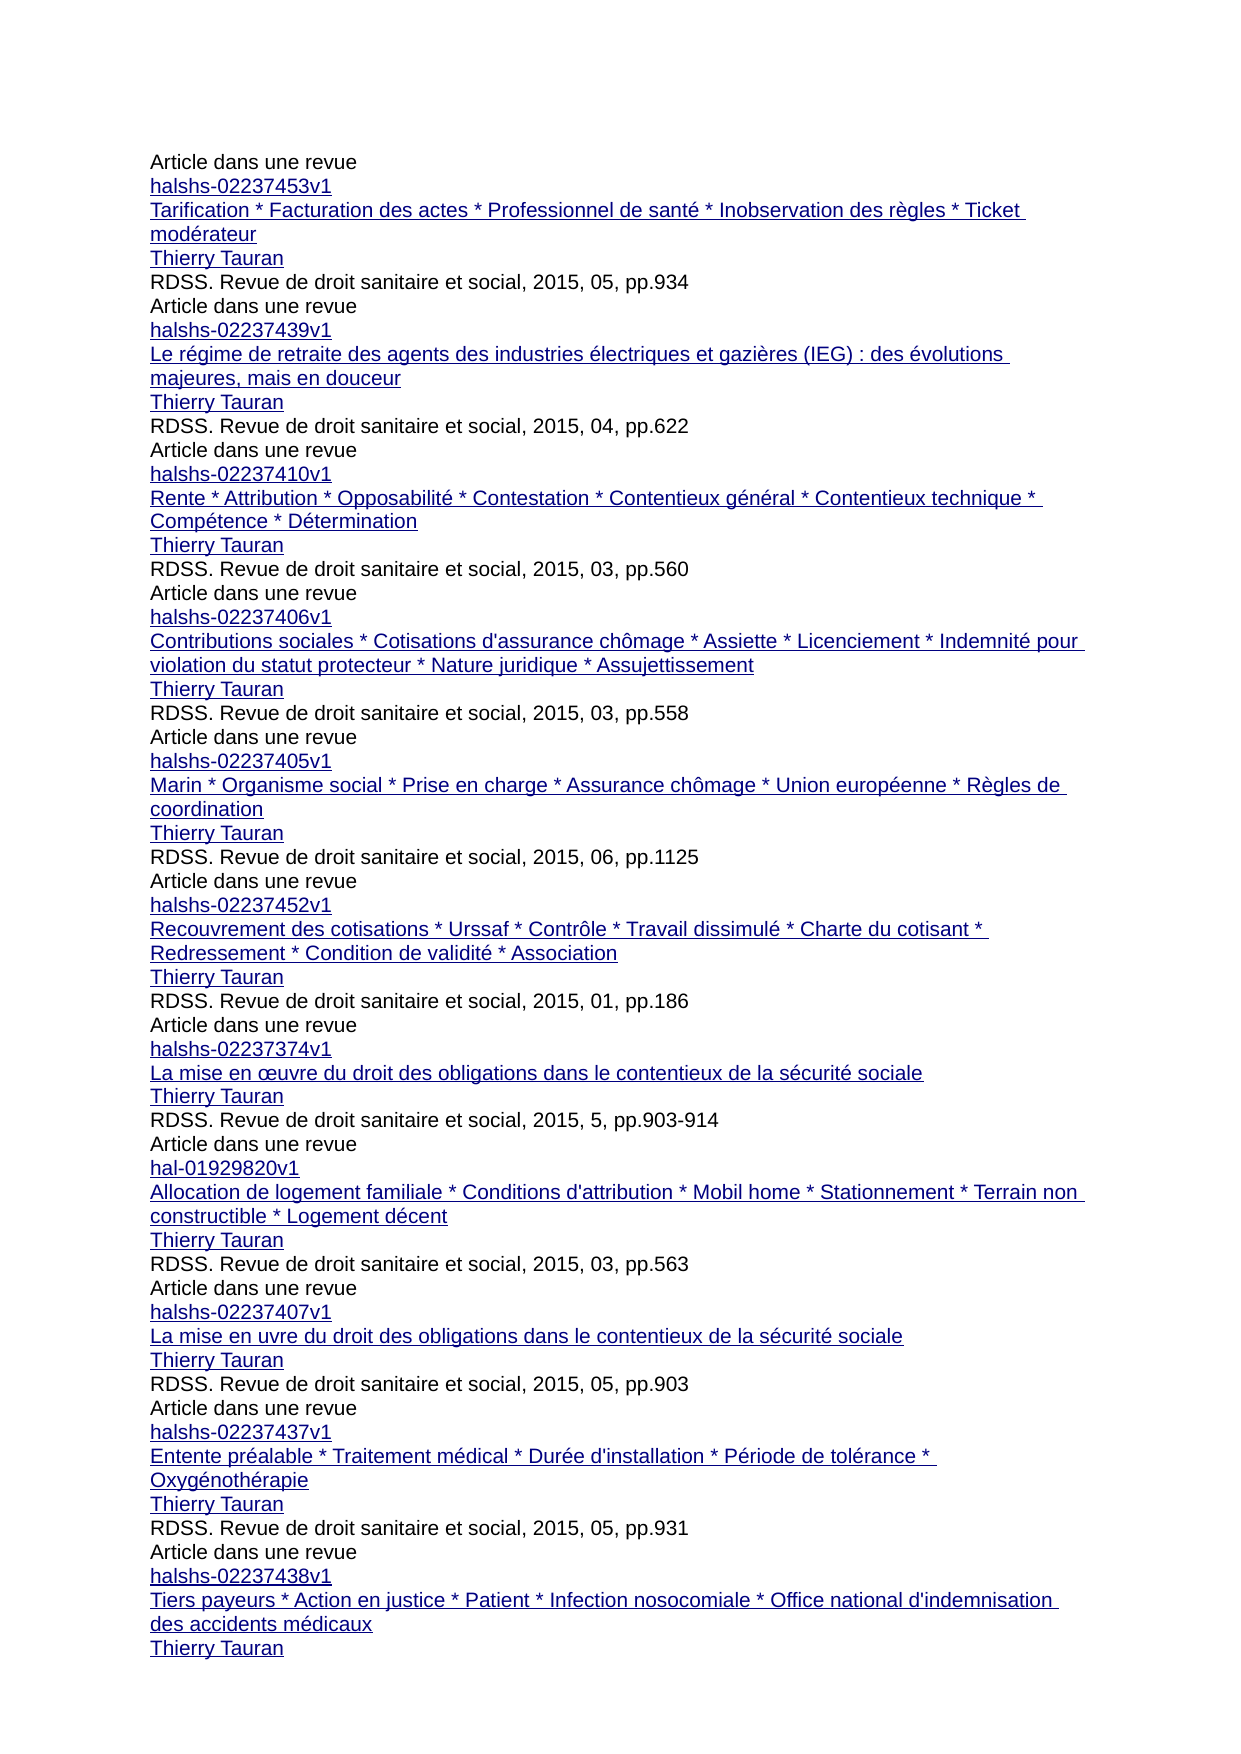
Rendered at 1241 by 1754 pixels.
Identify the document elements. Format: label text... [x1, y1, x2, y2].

table_cell Article dans une revue halshs-02237453v1 [150, 150, 1090, 198]
table_cell La mise en œuvre du droit des obligations dans le contentieux de la sécurité sociale Thierry Tauran RDSS. Revue de droit sanitaire et social, 2015, 5, pp.903-914 Article dans une revue hal-01929820v1 [150, 1060, 1090, 1180]
table_cell La mise en uvre du droit des obligations dans le contentieux de la sécurité sociale Thierry Tauran RDSS. Revue de droit sanitaire et social, 2015, 05, pp.903 Article dans une revue halshs-02237437v1 [150, 1324, 1090, 1444]
table_cell Contributions sociales * Cotisations d'assurance chômage * Assiette * Licenciement * Indemnité pour violation du statut protecteur * Nature juridique * Assujettissement Thierry Tauran RDSS. Revue de droit sanitaire et social, 2015, 03, pp.558 Article dans une revue halshs-02237405v1 [150, 629, 1090, 773]
table_cell Tarification * Facturation des actes * Professionnel de santé * Inobservation des règles * Ticket modérateur Thierry Tauran RDSS. Revue de droit sanitaire et social, 2015, 05, pp.934 Article dans une revue halshs-02237439v1 [150, 198, 1090, 342]
table_cell Le régime de retraite des agents des industries électriques et gazières (IEG) : des évolutions majeures, mais en douceur Thierry Tauran RDSS. Revue de droit sanitaire et social, 2015, 04, pp.622 Article dans une revue halshs-02237410v1 [150, 342, 1090, 485]
table_cell Tiers payeurs * Action en justice * Patient * Infection nosocomiale * Office national d'indemnisation des accidents médicaux Thierry Tauran [150, 1588, 1090, 1659]
table_cell Recouvrement des cotisations * Urssaf * Contrôle * Travail dissimulé * Charte du cotisant * Redressement * Condition de validité * Association Thierry Tauran RDSS. Revue de droit sanitaire et social, 2015, 01, pp.186 Article dans une revue halshs-02237374v1 [150, 917, 1090, 1060]
table_cell Entente préalable * Traitement médical * Durée d'installation * Période de tolérance * Oxygénothérapie Thierry Tauran RDSS. Revue de droit sanitaire et social, 2015, 05, pp.931 Article dans une revue halshs-02237438v1 [150, 1444, 1090, 1587]
table_cell Marin * Organisme social * Prise en charge * Assurance chômage * Union européenne * Règles de coordination Thierry Tauran RDSS. Revue de droit sanitaire et social, 2015, 06, pp.1125 Article dans une revue halshs-02237452v1 [150, 773, 1090, 917]
table_cell Allocation de logement familiale * Conditions d'attribution * Mobil home * Stationnement * Terrain non constructible * Logement décent Thierry Tauran RDSS. Revue de droit sanitaire et social, 2015, 03, pp.563 Article dans une revue halshs-02237407v1 [150, 1180, 1090, 1324]
table_cell Rente * Attribution * Opposabilité * Contestation * Contentieux général * Contentieux technique * Compétence * Détermination Thierry Tauran RDSS. Revue de droit sanitaire et social, 2015, 03, pp.560 Article dans une revue halshs-02237406v1 [150, 485, 1090, 629]
